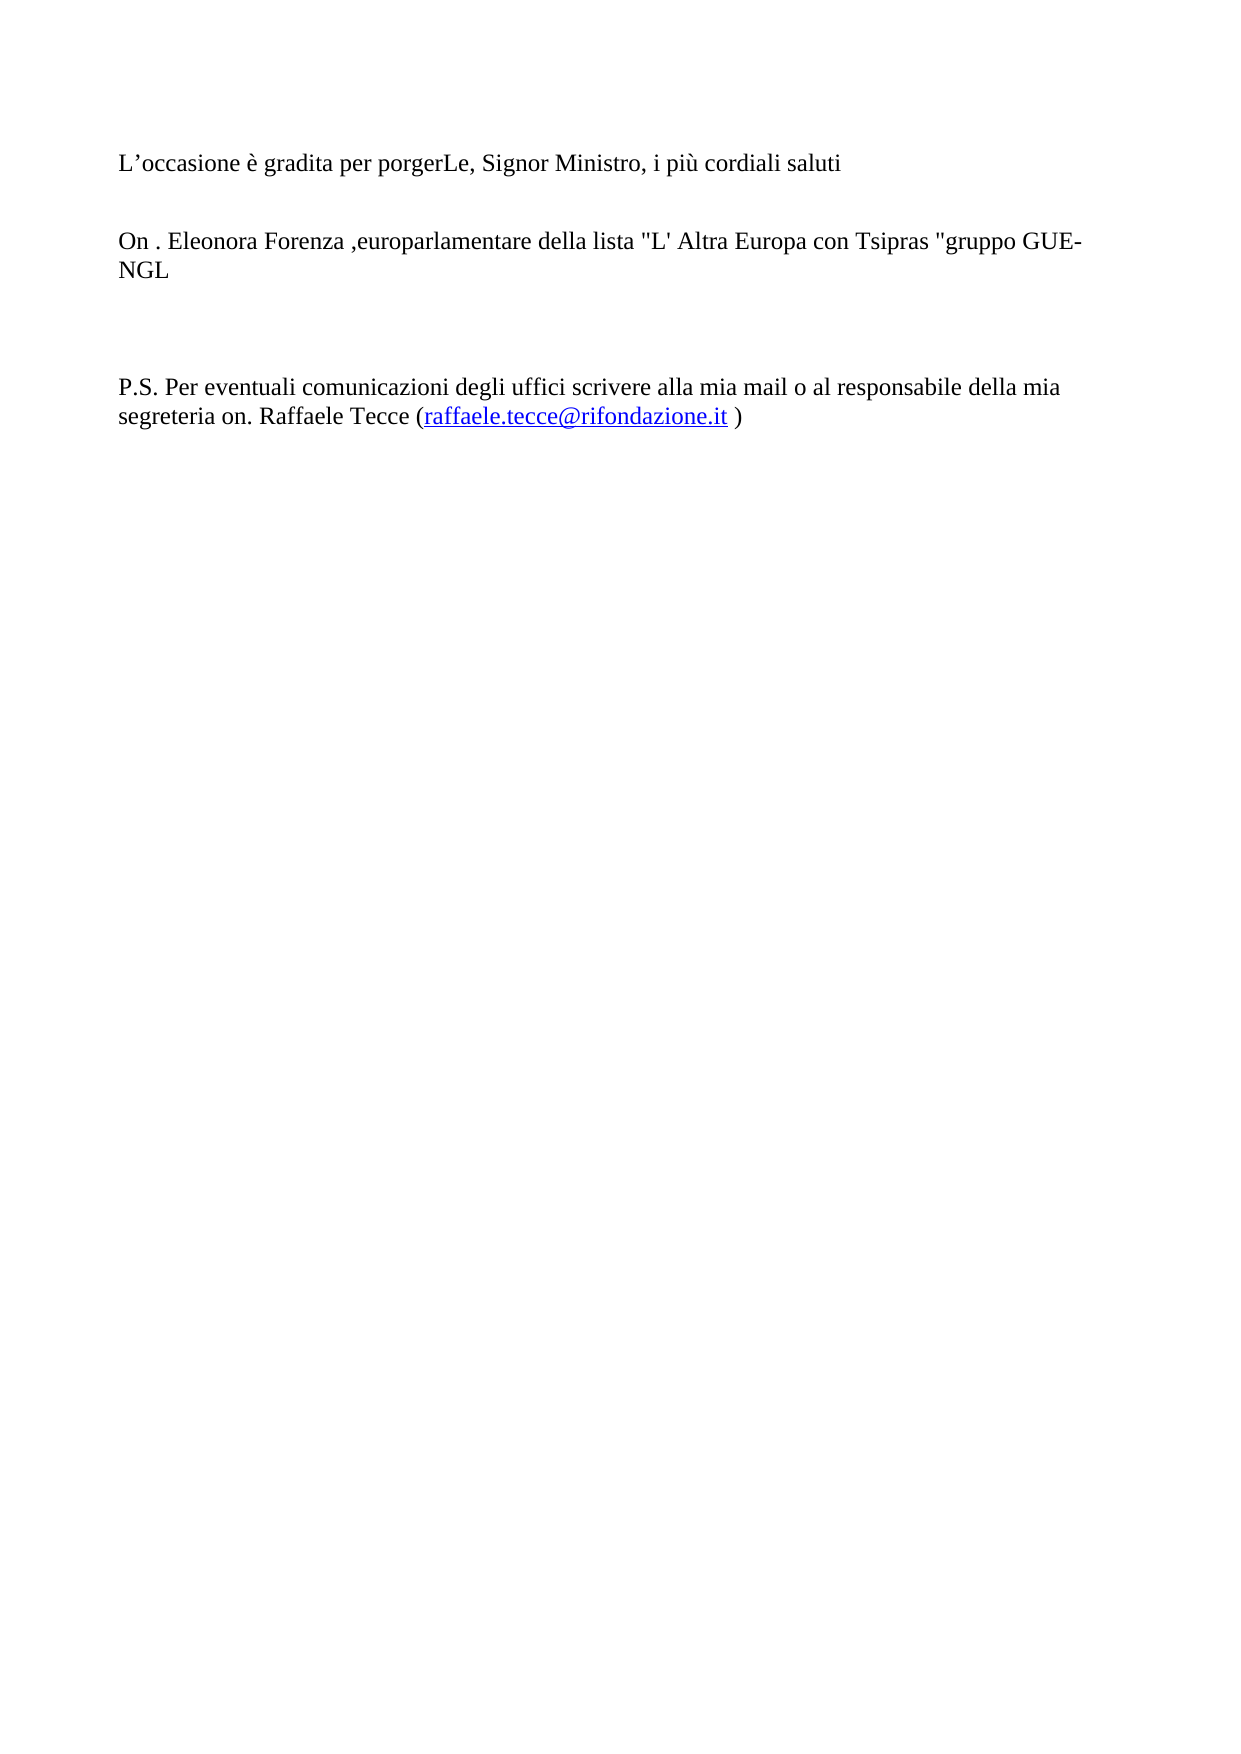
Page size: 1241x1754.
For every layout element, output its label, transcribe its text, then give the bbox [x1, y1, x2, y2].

text On . Eleonora Forenza ,europarlamentare della lista "L' Altra Europa con Tsipras "gruppo GUE-NGL [118, 226, 1122, 283]
text L’occasione è gradita per porgerLe, Signor Ministro, i più cordiali saluti [118, 148, 1122, 176]
text P.S. Per eventuali comunicazioni degli uffici scrivere alla mia mail o al responsabile della mia segreteria on. Raffaele Tecce (raffaele.tecce@rifondazione.it ) [118, 372, 1122, 430]
